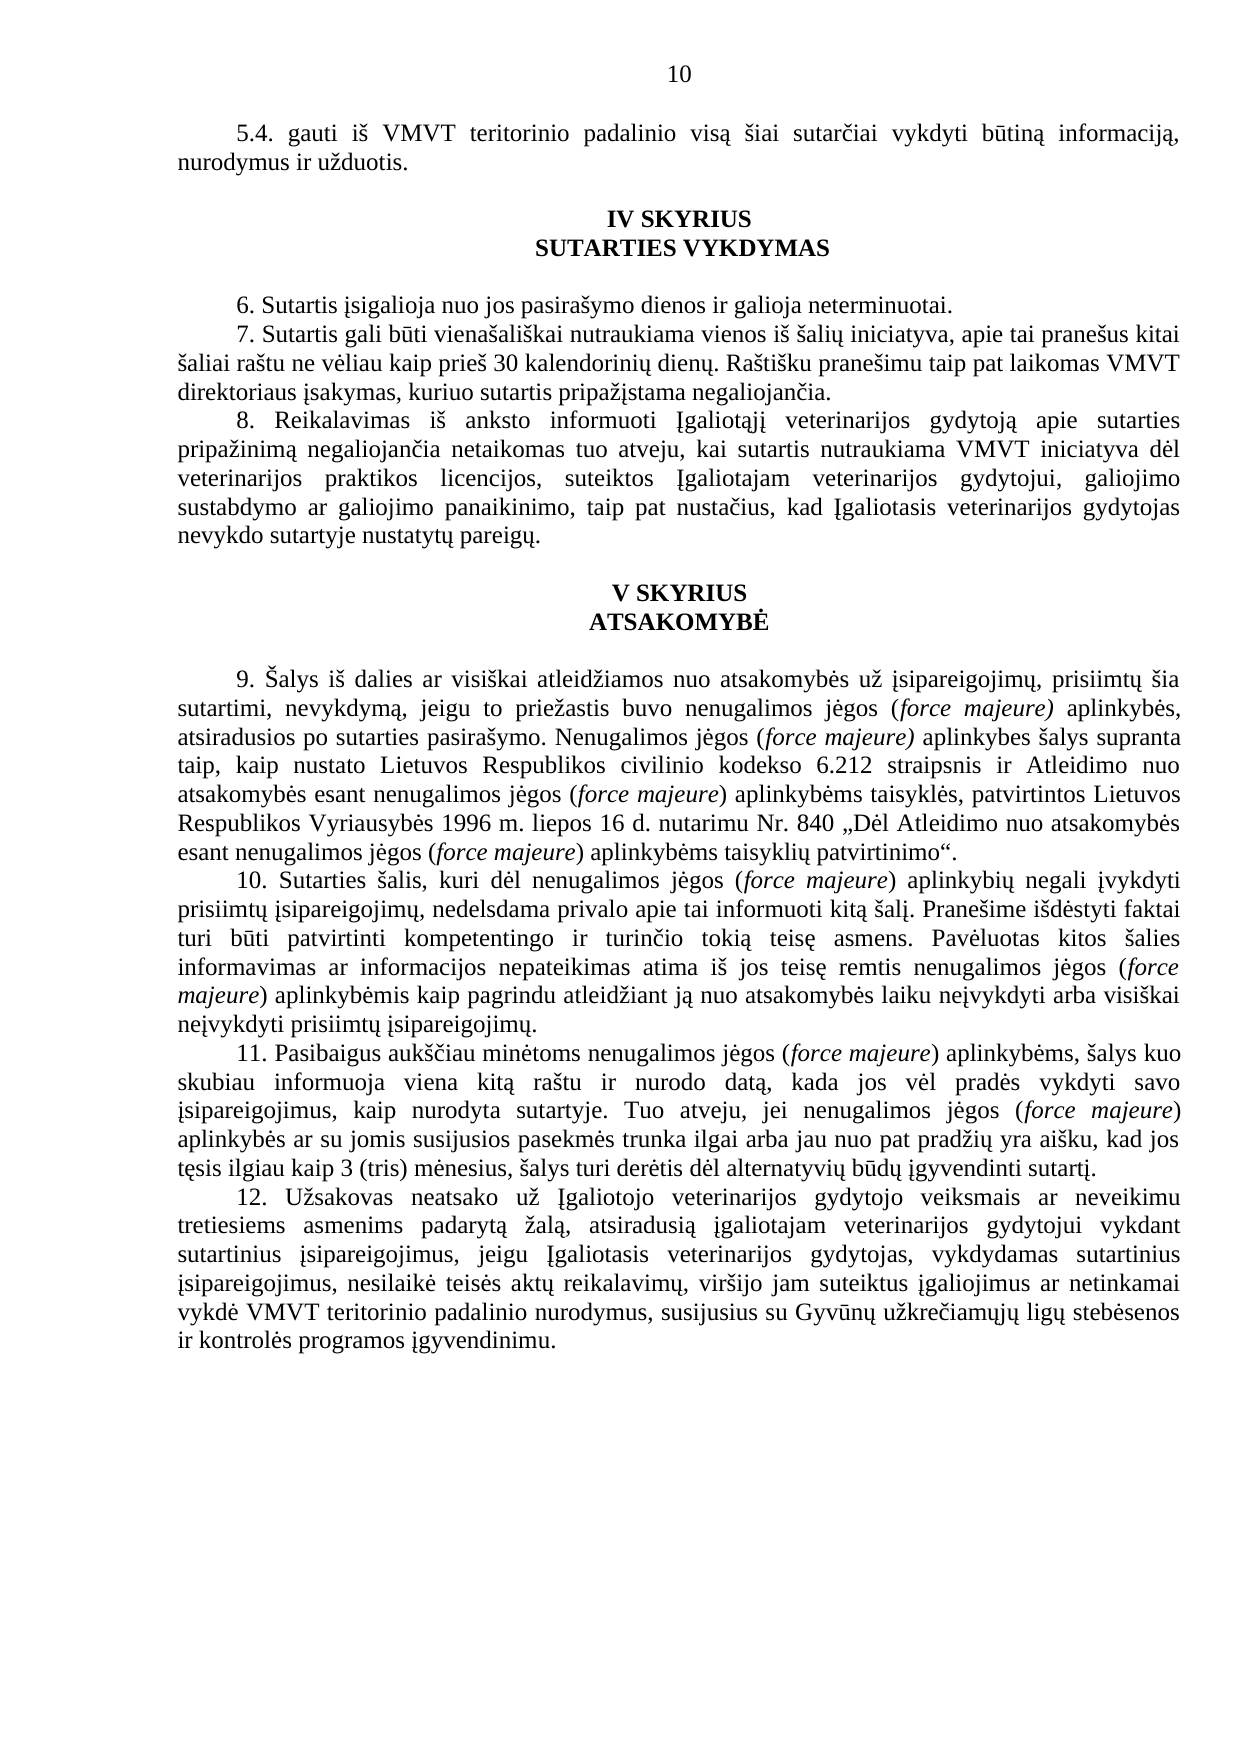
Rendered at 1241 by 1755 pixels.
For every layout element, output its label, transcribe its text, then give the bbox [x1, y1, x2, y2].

text 8. Reikalavimas iš anksto informuoti Įgaliotąjį veterinarijos gydytoją apie sutarties pripažinimą negaliojančia netaikomas tuo atveju, kai sutartis nutraukiama VMVT iniciatyva dėl veterinarijos praktikos licencijos, suteiktos Įgaliotajam veterinarijos gydytojui, galiojimo sustabdymo ar galiojimo panaikinimo, taip pat nustačius, kad Įgaliotasis veterinarijos gydytojas nevykdo sutartyje nustatytų pareigų. [177, 406, 1181, 549]
text 10. Sutarties šalis, kuri dėl nenugalimos jėgos (force majeure) aplinkybių negali įvykdyti prisiimtų įsipareigojimų, nedelsdama privalo apie tai informuoti kitą šalį. Pranešime išdėstyti faktai turi būti patvirtinti kompetentingo ir turinčio tokią teisę asmens. Pavėluotas kitos šalies informavimas ar informacijos nepateikimas atima iš jos teisę remtis nenugalimos jėgos (force majeure) aplinkybėmis kaip pagrindu atleidžiant ją nuo atsakomybės laiku neįvykdyti arba visiškai neįvykdyti prisiimtų įsipareigojimų. [177, 866, 1181, 1038]
text ATSAKOMYBĖ [177, 607, 1181, 636]
text 11. Pasibaigus aukščiau minėtoms nenugalimos jėgos (force majeure) aplinkybėms, šalys kuo skubiau informuoja viena kitą raštu ir nurodo datą, kada jos vėl pradės vykdyti savo įsipareigojimus, kaip nurodyta sutartyje. Tuo atveju, jei nenugalimos jėgos (force majeure) aplinkybės ar su jomis susijusios pasekmės trunka ilgai arba jau nuo pat pradžių yra aišku, kad jos tęsis ilgiau kaip 3 (tris) mėnesius, šalys turi derėtis dėl alternatyvių būdų įgyvendinti sutartį. [177, 1038, 1181, 1182]
text 5.4. gauti iš VMVT teritorinio padalinio visą šiai sutarčiai vykdyti būtiną informaciją, nurodymus ir užduotis. [177, 118, 1181, 176]
text 6. Sutartis įsigalioja nuo jos pasirašymo dienos ir galioja neterminuotai. [177, 291, 1181, 319]
text SUTARTIES VYKDYMAS [177, 233, 1181, 262]
text 9. Šalys iš dalies ar visiškai atleidžiamos nuo atsakomybės už įsipareigojimų, prisiimtų šia sutartimi, nevykdymą, jeigu to priežastis buvo nenugalimos jėgos (force majeure) aplinkybės, atsiradusios po sutarties pasirašymo. Nenugalimos jėgos (force majeure) aplinkybes šalys supranta taip, kaip nustato Lietuvos Respublikos civilinio kodekso 6.212 straipsnis ir Atleidimo nuo atsakomybės esant nenugalimos jėgos (force majeure) aplinkybėms taisyklės, patvirtintos Lietuvos Respublikos Vyriausybės 1996 m. liepos 16 d. nutarimu Nr. 840 „Dėl Atleidimo nuo atsakomybės esant nenugalimos jėgos (force majeure) aplinkybėms taisyklių patvirtinimo“. [177, 664, 1181, 866]
text V Skyrius [177, 578, 1181, 607]
text 12. Užsakovas neatsako už Įgaliotojo veterinarijos gydytojo veiksmais ar neveikimu tretiesiems asmenims padarytą žalą, atsiradusią įgaliotajam veterinarijos gydytojui vykdant sutartinius įsipareigojimus, jeigu Įgaliotasis veterinarijos gydytojas, vykdydamas sutartinius įsipareigojimus, nesilaikė teisės aktų reikalavimų, viršijo jam suteiktus įgaliojimus ar netinkamai vykdė VMVT teritorinio padalinio nurodymus, susijusius su Gyvūnų užkrečiamųjų ligų stebėsenos ir kontrolės programos įgyvendinimu. [177, 1182, 1181, 1354]
text 7. Sutartis gali būti vienašališkai nutraukiama vienos iš šalių iniciatyva, apie tai pranešus kitai šaliai raštu ne vėliau kaip prieš 30 kalendorinių dienų. Raštišku pranešimu taip pat laikomas VMVT direktoriaus įsakymas, kuriuo sutartis pripažįstama negaliojančia. [177, 319, 1181, 406]
text IV Skyrius [177, 204, 1181, 233]
